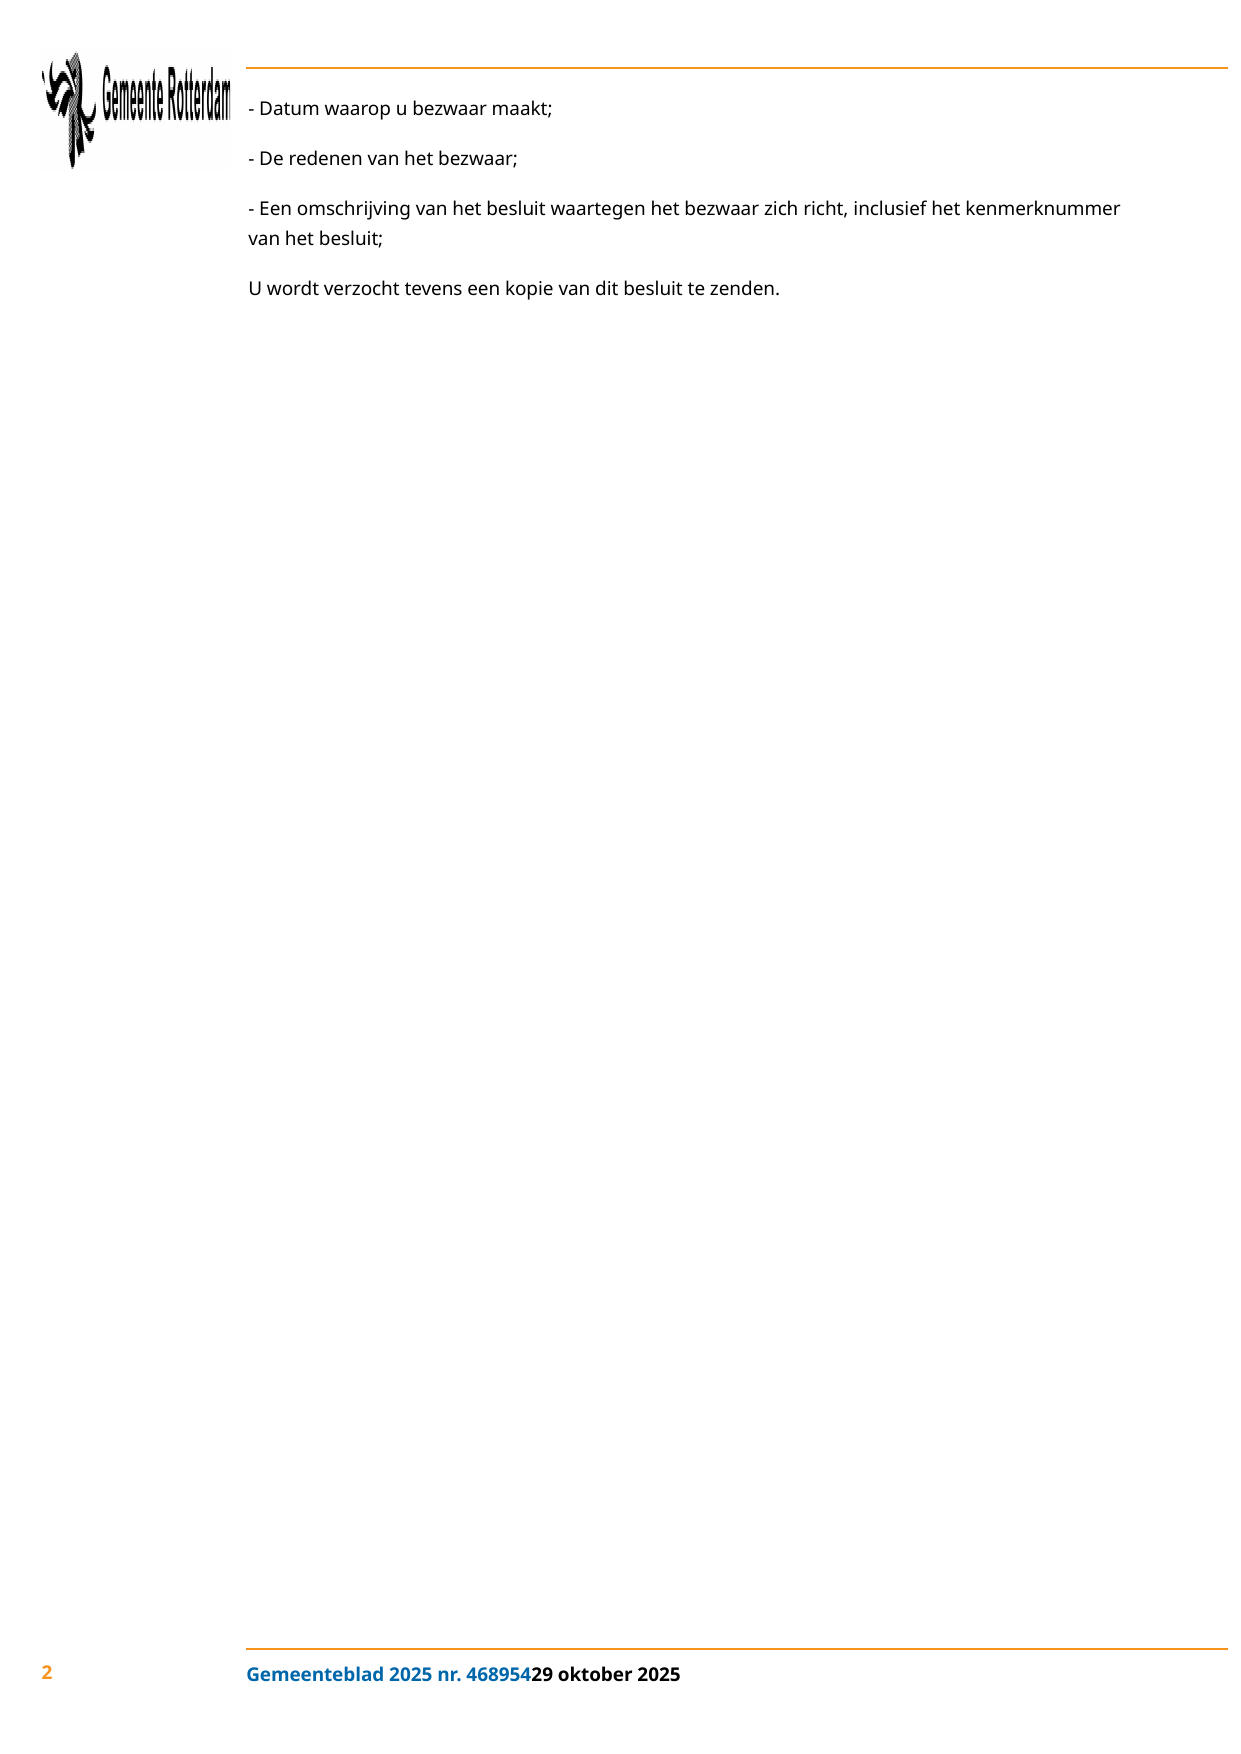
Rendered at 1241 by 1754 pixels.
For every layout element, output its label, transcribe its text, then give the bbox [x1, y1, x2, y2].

text - Een omschrijving van het besluit waartegen het bezwaar zich richt, inclusief het kenmerknummer van het besluit; [248, 196, 1152, 251]
text U wordt verzocht tevens een kopie van dit besluit te zenden. [248, 276, 1152, 301]
picture [41, 47, 231, 172]
text - Datum waarop u bezwaar maakt; [248, 95, 1152, 121]
text - De redenen van het bezwaar; [248, 145, 1152, 171]
